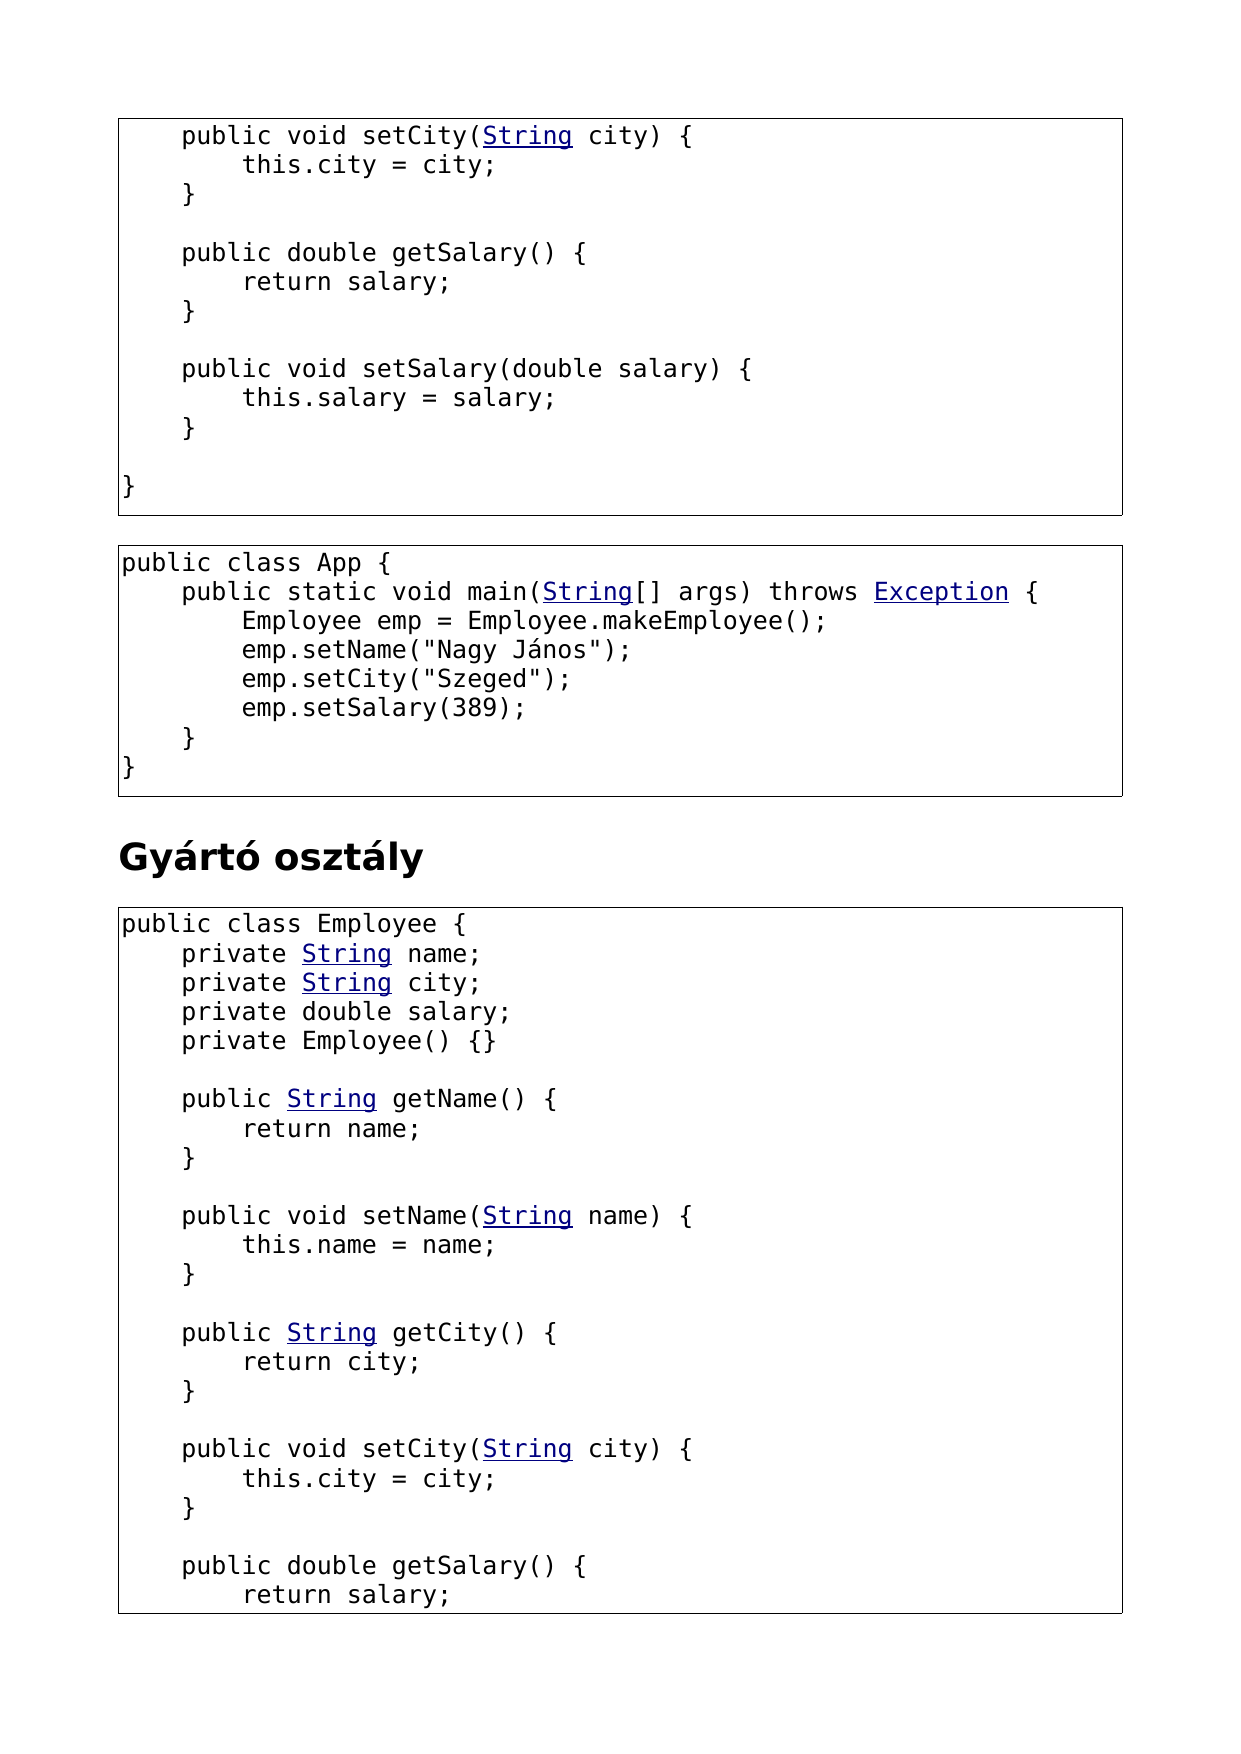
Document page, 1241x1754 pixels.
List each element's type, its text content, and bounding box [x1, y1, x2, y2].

table_header public class Employee { private String name; private String city; private double salary; private Employee() {} public String getName() { return name; } public void setName(String name) { this.name = name; } public String getCity() { return city; } public void setCity(String city) { this.city = city; } public double getSalary() { return salary; [119, 908, 1122, 1612]
table_header public void setCity(String city) { this.city = city; } public double getSalary() { return salary; } public void setSalary(double salary) { this.salary = salary; } } [119, 119, 1122, 515]
subtitle Gyártó osztály [118, 836, 1122, 879]
table_header public class App { public static void main(String[] args) throws Exception { Employee emp = Employee.makeEmployee(); emp.setName("Nagy János"); emp.setCity("Szeged"); emp.setSalary(389); } } [119, 546, 1122, 796]
